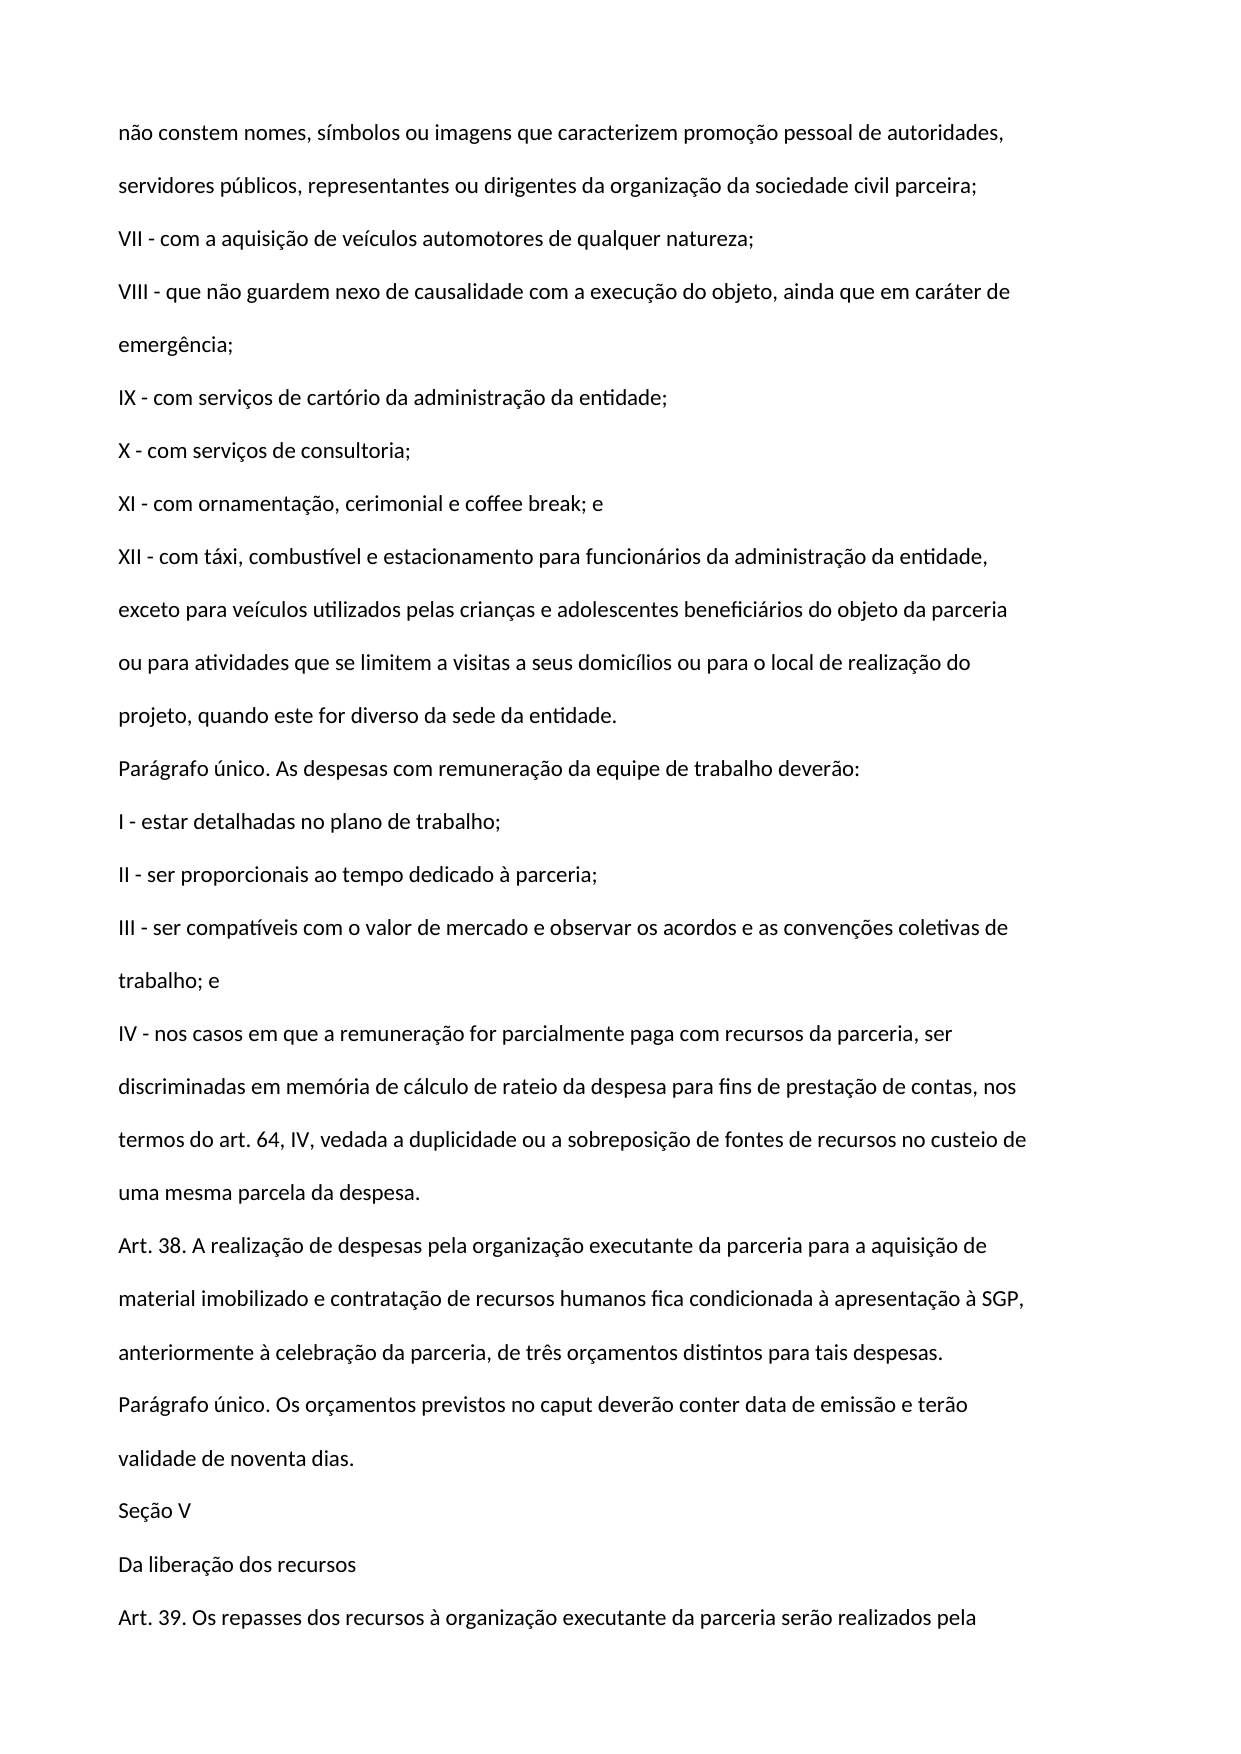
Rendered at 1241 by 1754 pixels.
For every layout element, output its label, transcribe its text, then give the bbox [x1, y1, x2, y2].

text Art. 39. Os repasses dos recursos à organização executante da parceria serão realizados pela [118, 1603, 1122, 1631]
text ou para atividades que se limitem a visitas a seus domicílios ou para o local de realização do [118, 648, 1122, 676]
text validade de noventa dias. [118, 1444, 1122, 1472]
text VIII - que não guardem nexo de causalidade com a execução do objeto, ainda que em caráter de [118, 277, 1122, 305]
text III - ser compatíveis com o valor de mercado e observar os acordos e as convenções coletivas de [118, 913, 1122, 941]
text uma mesma parcela da despesa. [118, 1178, 1122, 1207]
text material imobilizado e contratação de recursos humanos fica condicionada à apresentação à SGP, [118, 1284, 1122, 1313]
text termos do art. 64, IV, vedada a duplicidade ou a sobreposição de fontes de recursos no custeio de [118, 1126, 1122, 1153]
text discriminadas em memória de cálculo de rateio da despesa para fins de prestação de contas, nos [118, 1072, 1122, 1101]
text II - ser proporcionais ao tempo dedicado à parceria; [118, 860, 1122, 888]
text servidores públicos, representantes ou dirigentes da organização da sociedade civil parceira; [118, 171, 1122, 199]
text IV - nos casos em que a remuneração for parcialmente paga com recursos da parceria, ser [118, 1019, 1122, 1047]
text VII - com a aquisição de veículos automotores de qualquer natureza; [118, 224, 1122, 252]
text emergência; [118, 330, 1122, 358]
text Da liberação dos recursos [118, 1550, 1122, 1578]
text não constem nomes, símbolos ou imagens que caracterizem promoção pessoal de autoridades, [118, 118, 1122, 146]
text anteriormente à celebração da parceria, de três orçamentos distintos para tais despesas. [118, 1338, 1122, 1366]
text Art. 38. A realização de despesas pela organização executante da parceria para a aquisição de [118, 1232, 1122, 1259]
text Parágrafo único. Os orçamentos previstos no caput deverão conter data de emissão e terão [118, 1391, 1122, 1419]
text Parágrafo único. As despesas com remuneração da equipe de trabalho deverão: [118, 754, 1122, 782]
text XI - com ornamentação, cerimonial e coffee break; e [118, 489, 1122, 517]
text trabalho; e [118, 966, 1122, 994]
text XII - com táxi, combustível e estacionamento para funcionários da administração da entidade, [118, 542, 1122, 570]
text IX - com serviços de cartório da administração da entidade; [118, 383, 1122, 411]
text Seção V [118, 1497, 1122, 1525]
text exceto para veículos utilizados pelas crianças e adolescentes beneficiários do objeto da parceria [118, 595, 1122, 623]
text projeto, quando este for diverso da sede da entidade. [118, 701, 1122, 729]
text X - com serviços de consultoria; [118, 436, 1122, 464]
text I - estar detalhadas no plano de trabalho; [118, 807, 1122, 835]
